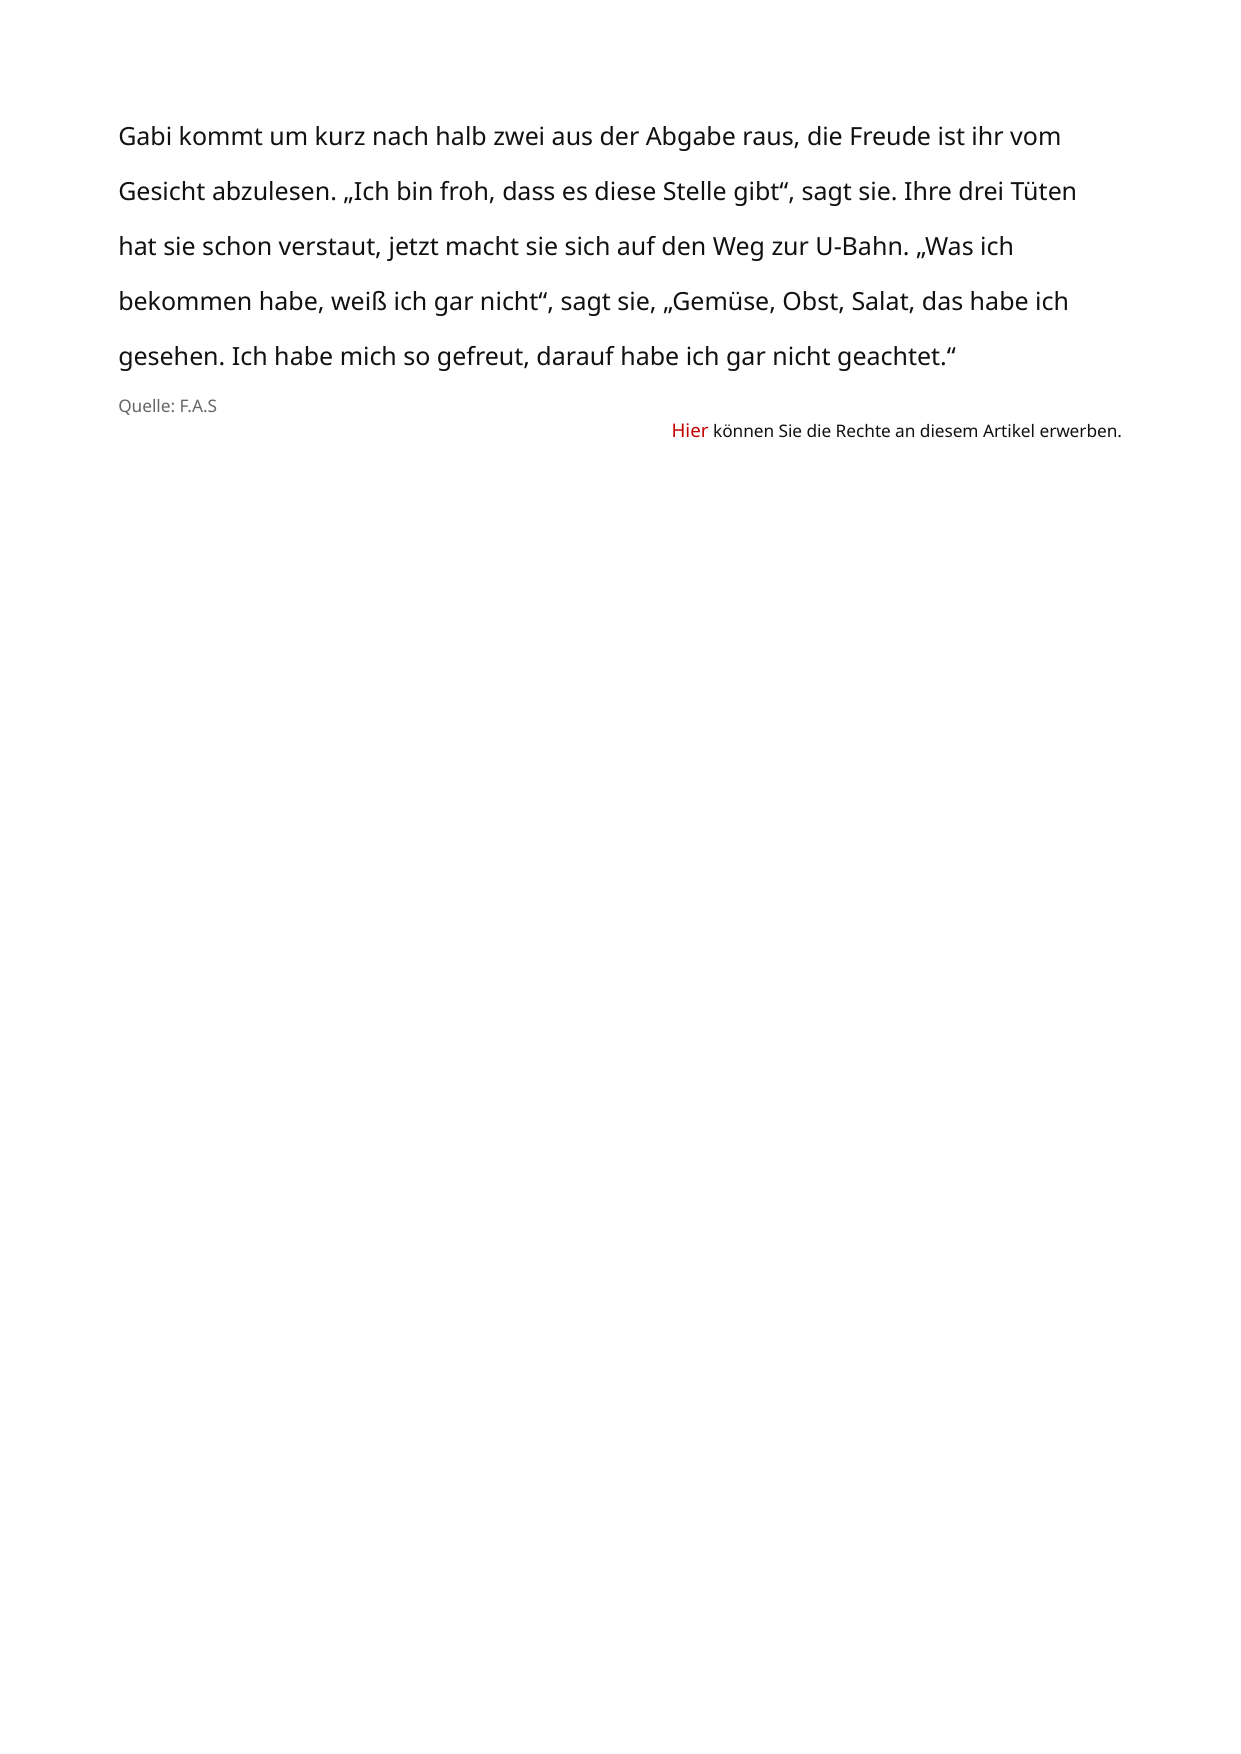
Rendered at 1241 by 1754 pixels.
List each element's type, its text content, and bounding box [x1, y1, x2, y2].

text Gabi kommt um kurz nach halb zwei aus der Abgabe raus, die Freude ist ihr vom Gesicht abzulesen. „Ich bin froh, dass es diese Stelle gibt“, sagt sie. Ihre drei Tüten hat sie schon verstaut, jetzt macht sie sich auf den Weg zur U-Bahn. „Was ich bekommen habe, weiß ich gar nicht“, sagt sie, „Gemüse, Obst, Salat, das habe ich gesehen. Ich habe mich so gefreut, darauf habe ich gar nicht geachtet.“ [118, 118, 1122, 373]
text Quelle: F.A.S [118, 394, 1122, 417]
text Hier können Sie die Rechte an diesem Artikel erwerben. [118, 417, 1122, 443]
